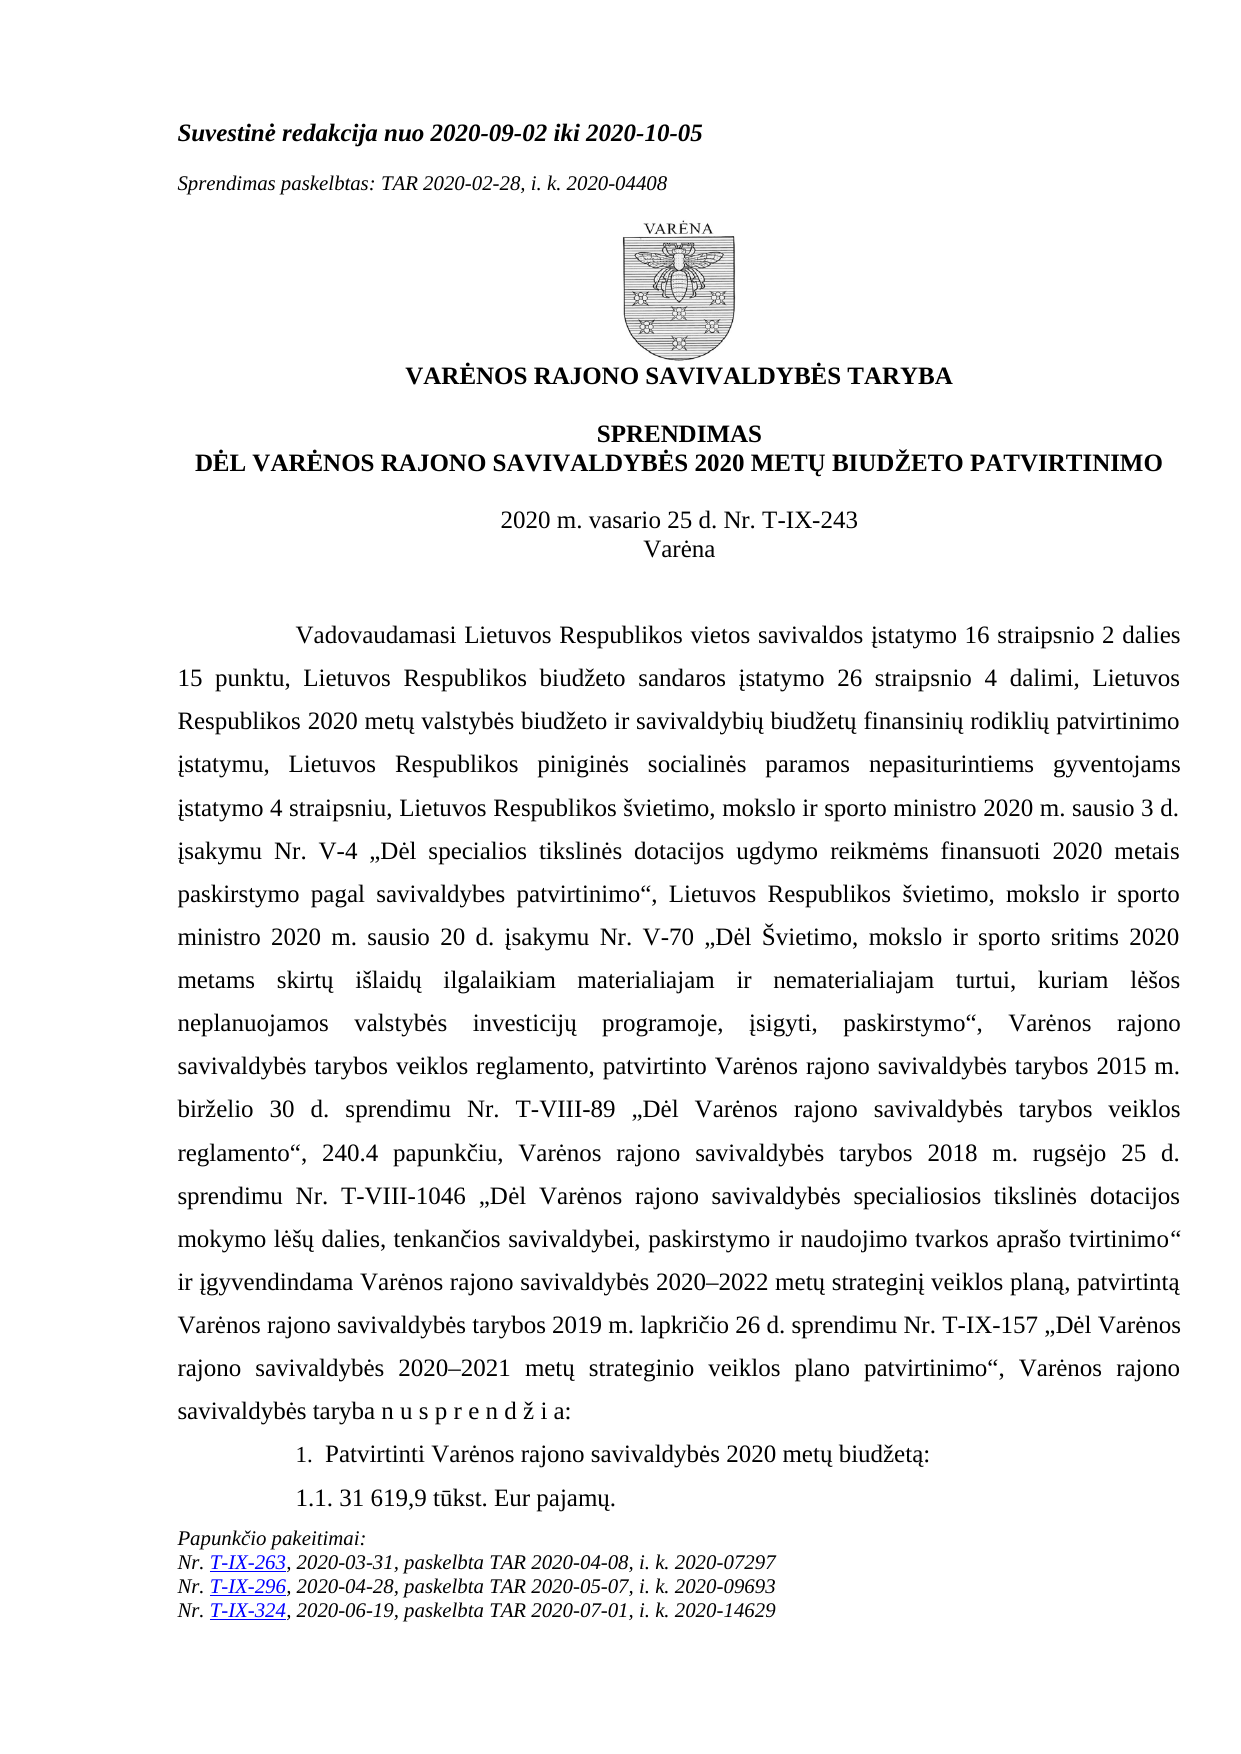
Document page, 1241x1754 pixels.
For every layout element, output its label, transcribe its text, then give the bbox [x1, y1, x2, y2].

text 1.1. 31 619,9 tūkst. Eur pajamų. [295, 1483, 1181, 1511]
text Papunkčio pakeitimai: [177, 1526, 1181, 1550]
text Sprendimas paskelbtas: TAR 2020-02-28, i. k. 2020-04408 [177, 171, 1181, 195]
text Nr. T-IX-296, 2020-04-28, paskelbta TAR 2020-05-07, i. k. 2020-09693 [177, 1574, 1181, 1598]
text 2020 m. vasario 25 d. Nr. T-IX-243 [177, 505, 1181, 534]
text 1. Patvirtinti Varėnos rajono savivaldybės 2020 metų biudžetą: [177, 1439, 1181, 1468]
text SPRENDIMAS [177, 419, 1181, 448]
text Nr. T-IX-324, 2020-06-19, paskelbta TAR 2020-07-01, i. k. 2020-14629 [177, 1598, 1181, 1622]
text VARĖNOS RAJONO SAVIVALDYBĖS TARYBA [177, 361, 1181, 390]
text DĖL VARĖNOS RAJONO SAVIVALDYBĖS 2020 METŲ BIUDŽETO PATVIRTINIMO [177, 448, 1181, 476]
text Suvestinė redakcija nuo 2020-09-02 iki 2020-10-05 [177, 118, 1181, 147]
text Nr. T-IX-263, 2020-03-31, paskelbta TAR 2020-04-08, i. k. 2020-07297 [177, 1550, 1181, 1574]
text Varėna [177, 534, 1181, 563]
text Vadovaudamasi Lietuvos Respublikos vietos savivaldos įstatymo 16 straipsnio 2 dalies 15 punktu, Lietuvos Respublikos biudžeto sandaros įstatymo 26 straipsnio 4 dalimi, Lietuvos Respublikos 2020 metų valstybės biudžeto ir savivaldybių biudžetų finansinių rodiklių patvirtinimo įstatymu, Lietuvos Respublikos piniginės socialinės paramos nepasiturintiems gyventojams įstatymo 4 straipsniu, Lietuvos Respublikos švietimo, mokslo ir sporto ministro 2020 m. sausio 3 d. įsakymu Nr. V-4 „Dėl specialios tikslinės dotacijos ugdymo reikmėms finansuoti 2020 metais paskirstymo pagal savivaldybes patvirtinimo“, Lietuvos Respublikos švietimo, mokslo ir sporto ministro 2020 m. sausio 20 d. įsakymu Nr. V-70 „Dėl Švietimo, mokslo ir sporto sritims 2020 metams skirtų išlaidų ilgalaikiam materialiajam ir nematerialiajam turtui, kuriam lėšos neplanuojamos valstybės investicijų programoje, įsigyti, paskirstymo“, Varėnos rajono savivaldybės tarybos veiklos reglamento, patvirtinto Varėnos rajono savivaldybės tarybos 2015 m. birželio 30 d. sprendimu Nr. T-VIII-89 „Dėl Varėnos rajono savivaldybės tarybos veiklos reglamento“, 240.4 papunkčiu, Varėnos rajono savivaldybės tarybos 2018 m. rugsėjo 25 d. sprendimu Nr. T-VIII-1046 „Dėl Varėnos rajono savivaldybės specialiosios tikslinės dotacijos mokymo lėšų dalies, tenkančios savivaldybei, paskirstymo ir naudojimo tvarkos aprašo tvirtinimo“ ir įgyvendindama Varėnos rajono savivaldybės 2020–2022 metų strateginį veiklos planą, patvirtintą Varėnos rajono savivaldybės tarybos 2019 m. lapkričio 26 d. sprendimu Nr. T-IX-157 „Dėl Varėnos rajono savivaldybės 2020–2021 metų strateginio veiklos plano patvirtinimo“, Varėnos rajono savivaldybės taryba n u s p r e n d ž i a: [177, 620, 1181, 1425]
